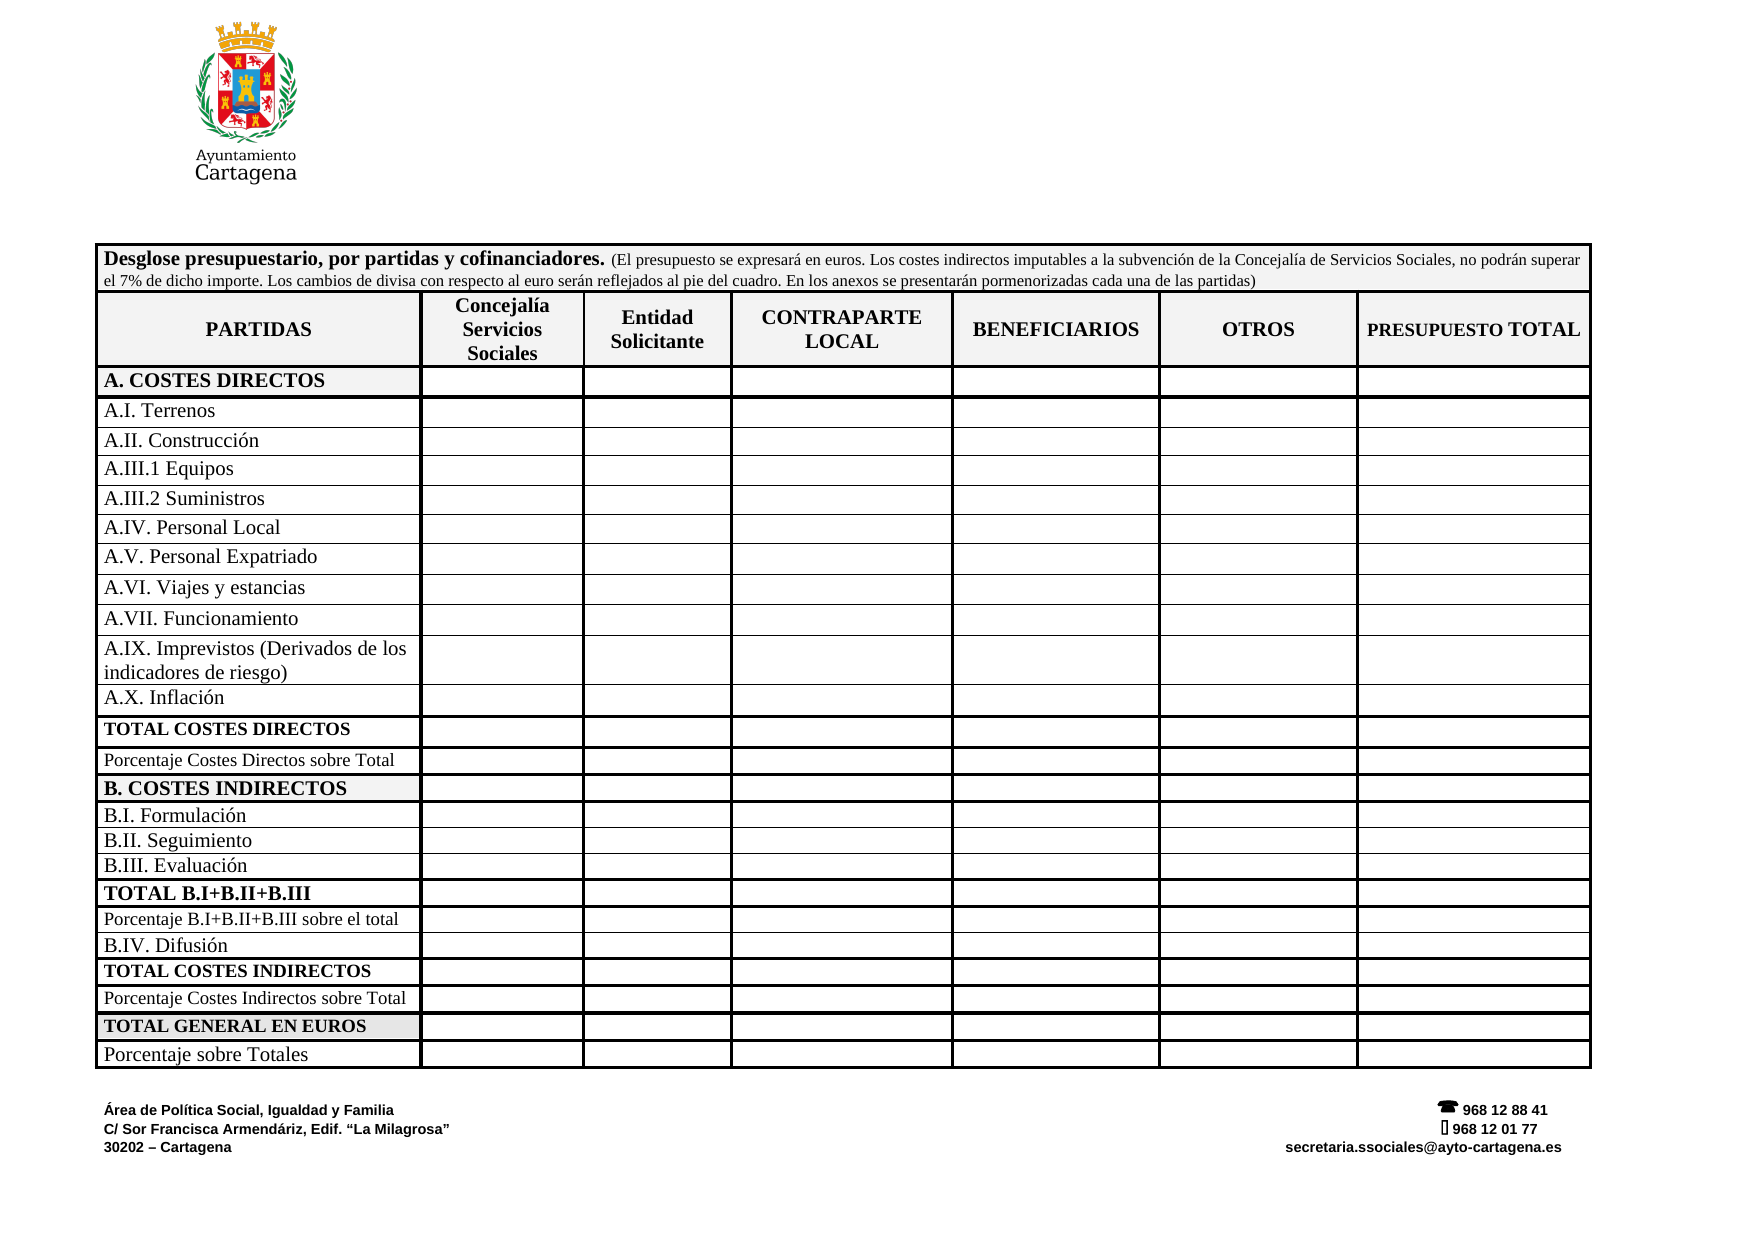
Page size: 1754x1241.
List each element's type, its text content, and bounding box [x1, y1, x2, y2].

table_cell Porcentaje sobre Totales [98, 1042, 419, 1066]
table_cell [1161, 575, 1356, 604]
table_cell [585, 933, 730, 957]
table_cell [423, 828, 582, 852]
table_cell [733, 399, 951, 427]
table_cell [423, 803, 582, 827]
table_cell [1359, 685, 1589, 715]
table_cell [733, 828, 951, 852]
table_cell [954, 515, 1158, 543]
table_cell [954, 854, 1158, 877]
table_cell TOTAL B.I+B.II+B.III [98, 881, 419, 905]
table_cell [585, 685, 730, 715]
table_cell [1161, 428, 1356, 455]
table_cell [585, 828, 730, 852]
table_cell [1359, 575, 1589, 604]
table_cell [1359, 1042, 1589, 1066]
table_cell [954, 428, 1158, 455]
table_cell [1161, 881, 1356, 905]
table_cell [585, 987, 730, 1011]
table_cell B.III. Evaluación [98, 854, 419, 877]
table_cell [585, 960, 730, 984]
table_cell [585, 749, 730, 773]
table_cell A.IX. Imprevistos (Derivados de los indicadores de riesgo) [98, 636, 419, 684]
table_cell [954, 544, 1158, 574]
table_cell [954, 1042, 1158, 1066]
table_cell [423, 933, 582, 957]
table_cell [1359, 486, 1589, 514]
table_cell A.VII. Funcionamiento [98, 605, 419, 635]
table_cell [733, 854, 951, 877]
table_cell [585, 803, 730, 827]
table_cell [1359, 908, 1589, 932]
table_cell [585, 515, 730, 543]
table_cell [423, 1042, 582, 1066]
table_cell [423, 486, 582, 514]
table_cell PRESUPUESTO TOTAL [1359, 293, 1589, 365]
table_cell [1161, 544, 1356, 574]
table_cell [1161, 908, 1356, 932]
table_cell [1359, 515, 1589, 543]
table_cell [585, 456, 730, 485]
table_cell A.VI. Viajes y estancias [98, 575, 419, 604]
table_cell [585, 399, 730, 427]
table_cell [423, 368, 582, 395]
table_cell BENEFICIARIOS [954, 293, 1158, 365]
table_cell [954, 881, 1158, 905]
table_cell [1161, 636, 1356, 684]
table_cell [1359, 1015, 1589, 1038]
table_cell [423, 544, 582, 574]
table_cell [1161, 828, 1356, 852]
table_cell [585, 908, 730, 932]
table_cell [954, 685, 1158, 715]
table_cell OTROS [1161, 293, 1356, 365]
table_cell [733, 515, 951, 543]
table_cell [1359, 749, 1589, 773]
table_cell A. COSTES DIRECTOS [98, 368, 419, 395]
table_cell [733, 486, 951, 514]
table_cell [733, 803, 951, 827]
table_cell [1161, 486, 1356, 514]
table_cell PARTIDAS [98, 293, 419, 365]
table_cell [733, 605, 951, 635]
table_cell [1161, 854, 1356, 877]
table_cell [423, 1015, 582, 1038]
table_cell [954, 399, 1158, 427]
table_cell [1359, 605, 1589, 635]
table_cell [1359, 428, 1589, 455]
table_cell [585, 605, 730, 635]
table_cell [954, 776, 1158, 800]
table_cell [1359, 399, 1589, 427]
table_cell [954, 368, 1158, 395]
table_cell [954, 718, 1158, 746]
table_cell [1161, 718, 1356, 746]
table_cell [423, 749, 582, 773]
table_cell [733, 718, 951, 746]
table_cell [954, 960, 1158, 984]
table_cell [954, 636, 1158, 684]
table_cell [585, 544, 730, 574]
table_cell A.I. Terrenos [98, 399, 419, 427]
table_cell [1359, 456, 1589, 485]
table_cell [423, 854, 582, 877]
table_cell [423, 515, 582, 543]
table_cell [585, 486, 730, 514]
table_cell [954, 605, 1158, 635]
table_cell [1161, 933, 1356, 957]
table_cell A.IV. Personal Local [98, 515, 419, 543]
table_cell [1359, 803, 1589, 827]
table_cell [1161, 960, 1356, 984]
table_cell A.II. Construcción [98, 428, 419, 455]
table_cell B.IV. Difusión [98, 933, 419, 957]
table_cell [1359, 933, 1589, 957]
table_cell [733, 456, 951, 485]
table_cell [954, 908, 1158, 932]
table_cell [1359, 881, 1589, 905]
table_cell [1161, 456, 1356, 485]
table_cell [423, 908, 582, 932]
table_cell [585, 575, 730, 604]
table_cell TOTAL COSTES INDIRECTOS [98, 960, 419, 984]
table_cell [733, 368, 951, 395]
table_cell B. COSTES INDIRECTOS [98, 776, 419, 800]
table_cell [1359, 987, 1589, 1011]
table_cell B.I. Formulación [98, 803, 419, 827]
table_cell [423, 575, 582, 604]
table_cell [733, 685, 951, 715]
table_cell [733, 636, 951, 684]
table_cell [585, 368, 730, 395]
table_cell [1161, 685, 1356, 715]
table_cell TOTAL GENERAL EN EUROS [98, 1015, 419, 1038]
table_cell [1161, 515, 1356, 543]
table_cell [1161, 803, 1356, 827]
table_cell [954, 486, 1158, 514]
table_cell [1359, 636, 1589, 684]
table_cell [733, 933, 951, 957]
table_cell Porcentaje Costes Indirectos sobre Total [98, 987, 419, 1011]
table_cell [954, 987, 1158, 1011]
table_cell CONTRAPARTE LOCAL [733, 293, 951, 365]
table_header Desglose presupuestario, por partidas y cofinanciadores. (El presupuesto se expresará en euros. Los costes indirectos imputables a la subvención de la Concejalía de Servicios Sociales, no podrán superar el 7% de dicho importe. Los cambios de divisa con respecto al euro serán reflejados al pie del cuadro. En los anexos se presentarán pormenorizadas cada una de las partidas) [98, 246, 1589, 289]
table_cell [423, 428, 582, 455]
table_cell [585, 881, 730, 905]
table_cell [423, 399, 582, 427]
table_cell [1359, 776, 1589, 800]
table_cell [954, 803, 1158, 827]
table_cell [585, 1042, 730, 1066]
table_cell Concejalía Servicios Sociales [423, 293, 583, 365]
table_cell [733, 544, 951, 574]
table_cell [733, 987, 951, 1011]
table_cell [1161, 368, 1356, 395]
table_cell [423, 987, 582, 1011]
table_cell [954, 933, 1158, 957]
table_cell [954, 575, 1158, 604]
table_cell B.II. Seguimiento [98, 828, 419, 852]
table_cell [423, 960, 582, 984]
table_cell [423, 636, 582, 684]
table_cell [1161, 987, 1356, 1011]
table_cell [954, 456, 1158, 485]
table_cell [1359, 854, 1589, 877]
table_cell [423, 605, 582, 635]
table_cell [733, 960, 951, 984]
table_cell A.V. Personal Expatriado [98, 544, 419, 574]
table_cell [1359, 544, 1589, 574]
picture [183, 16, 308, 188]
table_cell [1161, 1042, 1356, 1066]
table_cell [733, 776, 951, 800]
table_cell [1359, 960, 1589, 984]
table_cell A.III.2 Suministros [98, 486, 419, 514]
table_cell [954, 749, 1158, 773]
table_cell [733, 908, 951, 932]
table_cell [733, 881, 951, 905]
table_cell [1161, 605, 1356, 635]
table_cell TOTAL COSTES DIRECTOS [98, 718, 419, 746]
table_cell [954, 1015, 1158, 1038]
table_cell [423, 881, 582, 905]
table_cell [733, 575, 951, 604]
table_cell [1359, 718, 1589, 746]
table_cell [423, 685, 582, 715]
table_cell Porcentaje Costes Directos sobre Total [98, 749, 419, 773]
table_cell [1161, 1015, 1356, 1038]
table_cell [423, 776, 582, 800]
table_cell [1359, 368, 1589, 395]
table_cell Porcentaje B.I+B.II+B.III sobre el total [98, 908, 419, 932]
table_cell A.III.1 Equipos [98, 456, 419, 485]
table_cell [585, 1015, 730, 1038]
table_cell [1161, 776, 1356, 800]
table_cell [423, 718, 582, 746]
table_cell [954, 828, 1158, 852]
table_cell [1359, 828, 1589, 852]
table_cell A.X. Inflación [98, 685, 419, 715]
table_cell [733, 749, 951, 773]
table_cell [585, 776, 730, 800]
table_cell Entidad Solicitante [585, 293, 730, 365]
table_cell [423, 456, 582, 485]
table_cell [1161, 399, 1356, 427]
table_cell [1161, 749, 1356, 773]
table_cell [585, 636, 730, 684]
table_cell [733, 428, 951, 455]
table_cell [585, 854, 730, 877]
table_cell [733, 1015, 951, 1038]
table_cell [733, 1042, 951, 1066]
table_cell [585, 718, 730, 746]
table_cell [585, 428, 730, 455]
